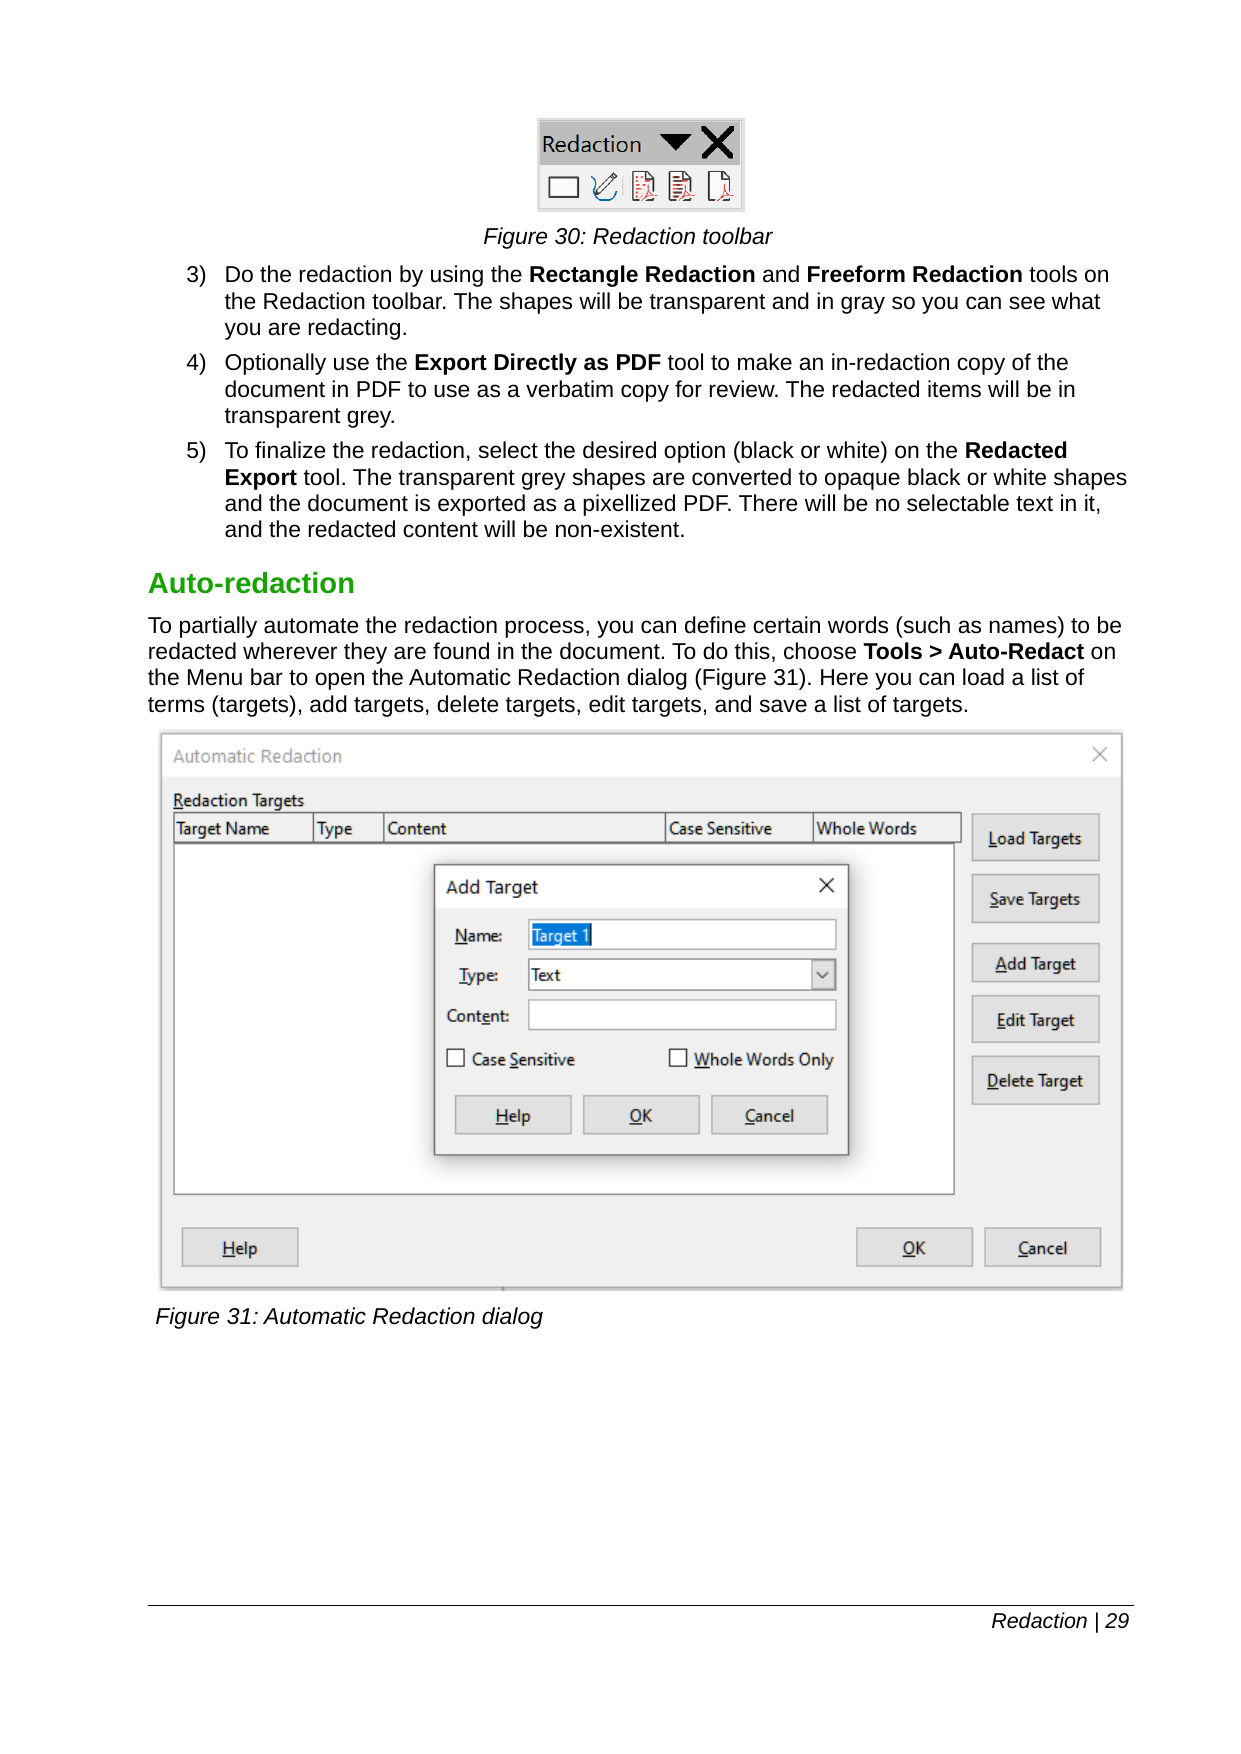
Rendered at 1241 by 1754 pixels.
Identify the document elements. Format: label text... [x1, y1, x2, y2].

text To partially automate the redaction process, you can define certain words (such as names) to be redacted wherever they are found in the document. To do this, choose Tools > Auto-Redact on the Menu bar to open the Automatic Redaction dialog (Figure 31). Here you can load a list of terms (targets), add targets, delete targets, edit targets, and save a list of targets. [148, 612, 1134, 717]
list Optionally use the Export Directly as PDF tool to make an in-redaction copy of the document in PDF to use as a verbatim copy for review. The redacted items will be in transparent grey. [207, 349, 1134, 428]
text Figure 31: Automatic Redaction dialog [155, 1303, 1126, 1329]
text Figure 30: Redaction toolbar [483, 223, 799, 249]
subtitle Auto-redaction [148, 566, 1134, 600]
picture [536, 118, 745, 212]
picture [158, 729, 1124, 1291]
list To finalize the redaction, select the desired option (black or white) on the Redacted Export tool. The transparent grey shapes are converted to opaque black or white shapes and the document is exported as a pixellized PDF. There will be no selectable text in it, and the redacted content will be non-existent. [207, 437, 1134, 543]
list Do the redaction by using the Rectangle Redaction and Freeform Redaction tools on the Redaction toolbar. The shapes will be transparent and in gray so you can see what you are redacting. [207, 261, 1134, 341]
